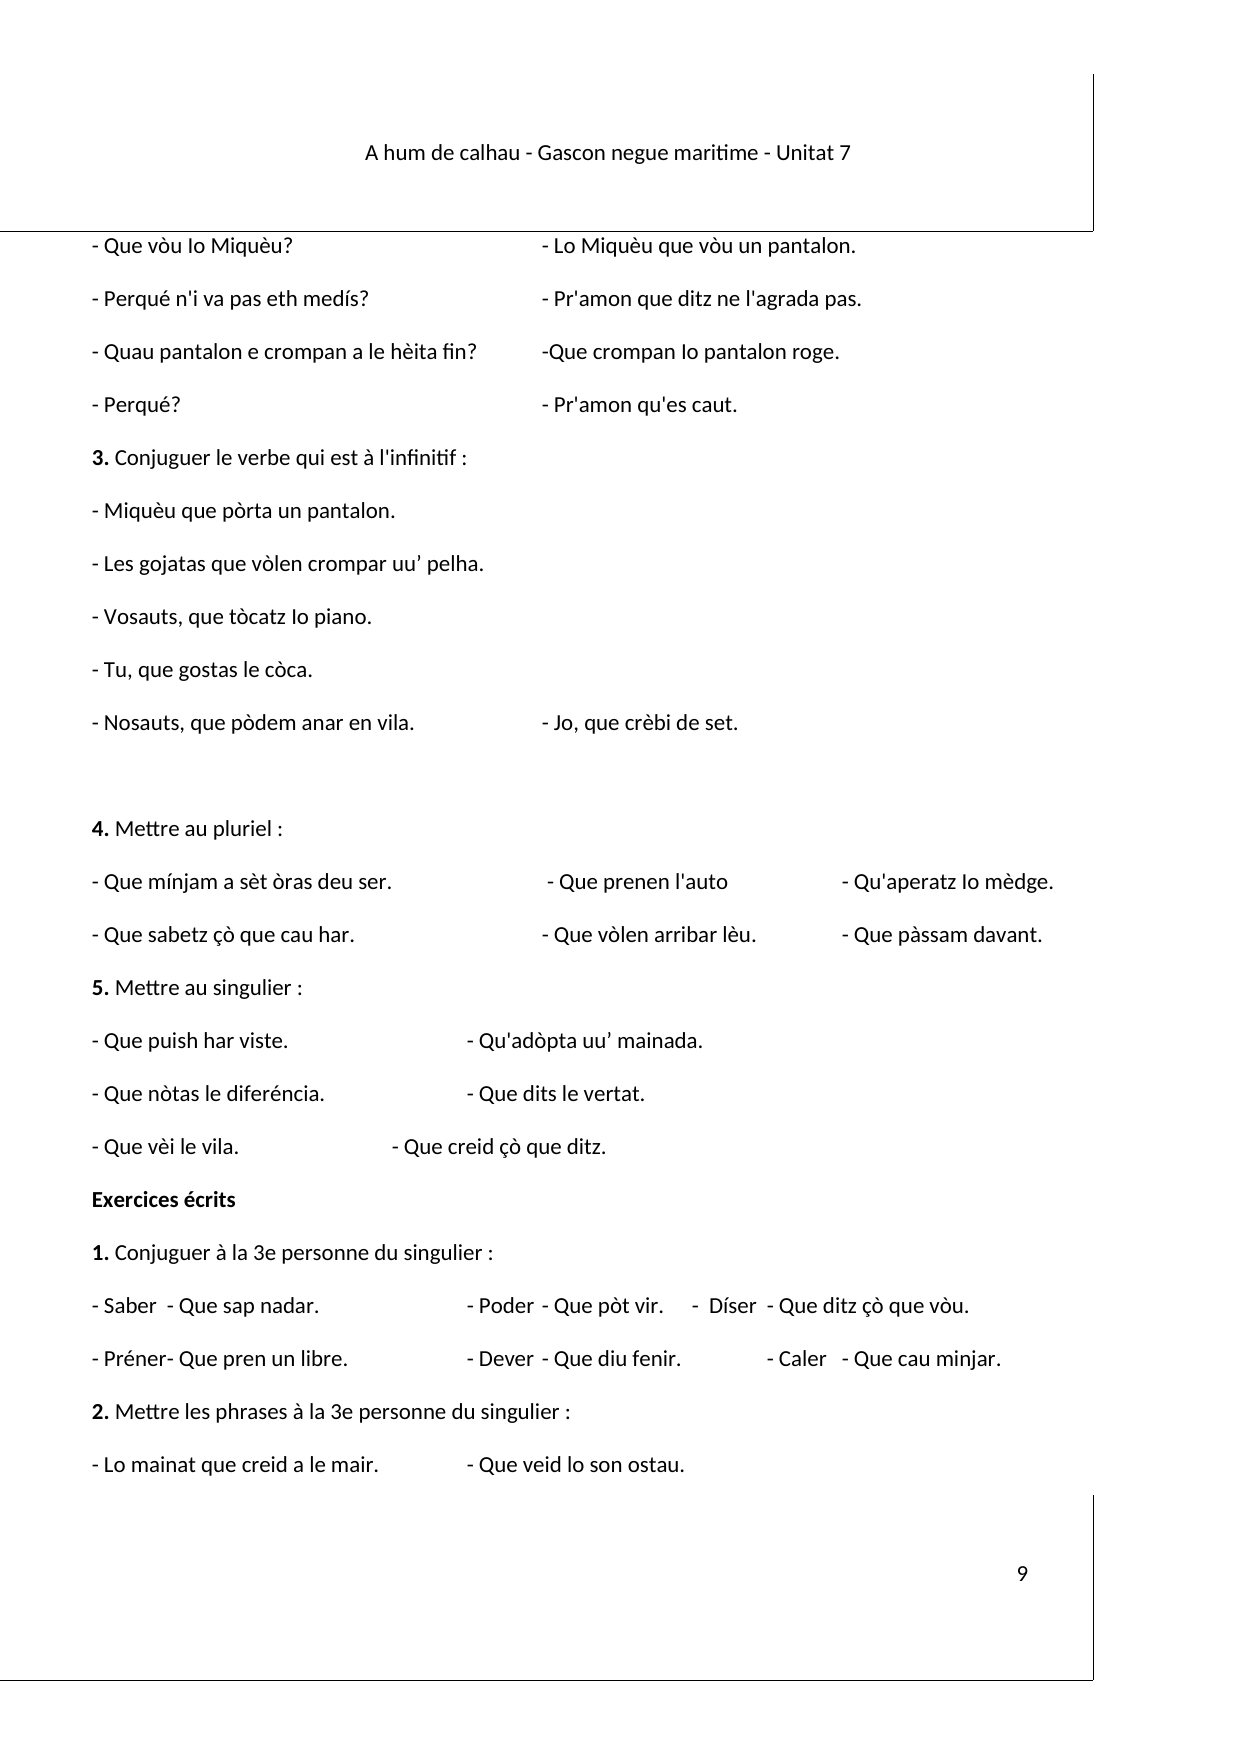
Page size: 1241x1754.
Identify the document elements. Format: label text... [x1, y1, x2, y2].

text - Que nòtas le diferéncia. - Que dits le vertat. [92, 1079, 1093, 1107]
text 2. Mettre les phrases à la 3e personne du singulier : [92, 1397, 1093, 1426]
text - Que puish har viste. - Qu'adòpta uu’ mainada. [92, 1026, 1093, 1054]
text - Que vòu Io Miquèu? - Lo Miquèu que vòu un pantalon. [92, 231, 1093, 259]
text - Les gojatas que vòlen crompar uu’ pelha. [92, 549, 1093, 577]
text - Saber - Que sap nadar. - Poder - Que pòt vir. - Díser - Que ditz çò que vòu. [92, 1291, 1093, 1319]
text - Vosauts, que tòcatz Io piano. [92, 602, 1093, 630]
text - Préner - Que pren un libre. - Dever - Que diu fenir. - Caler - Que cau minjar. [92, 1344, 1093, 1372]
text 3. Conjuguer le verbe qui est à l'infinitif : [92, 443, 1093, 471]
text - Tu, que gostas le còca. [92, 655, 1093, 683]
text - Perqué n'i va pas eth medís? - Pr'amon que ditz ne l'agrada pas. [92, 284, 1093, 312]
text - Que sabetz çò que cau har. - Que vòlen arribar lèu. - Que pàssam davant. [92, 920, 1093, 948]
text - Quau pantalon e crompan a le hèita fin? -Que crompan Io pantalon roge. [92, 337, 1093, 365]
text - Miquèu que pòrta un pantalon. [92, 496, 1093, 524]
text Exercices écrits [92, 1185, 1093, 1213]
text 5. Mettre au singulier : [92, 973, 1093, 1001]
text - Que mínjam a sèt òras deu ser. - Que prenen l'auto - Qu'aperatz Io mèdge. [92, 867, 1093, 895]
text - Nosauts, que pòdem anar en vila. - Jo, que crèbi de set. [92, 708, 1093, 736]
text 1. Conjuguer à la 3e personne du singulier : [92, 1238, 1093, 1266]
text 4. Mettre au pluriel : [92, 814, 1093, 842]
text - Lo mainat que creid a le mair. - Que veid lo son ostau. [92, 1451, 1093, 1478]
text - Perqué? - Pr'amon qu'es caut. [92, 390, 1093, 418]
text - Que vèi le vila. - Que creid çò que ditz. [92, 1132, 1093, 1160]
